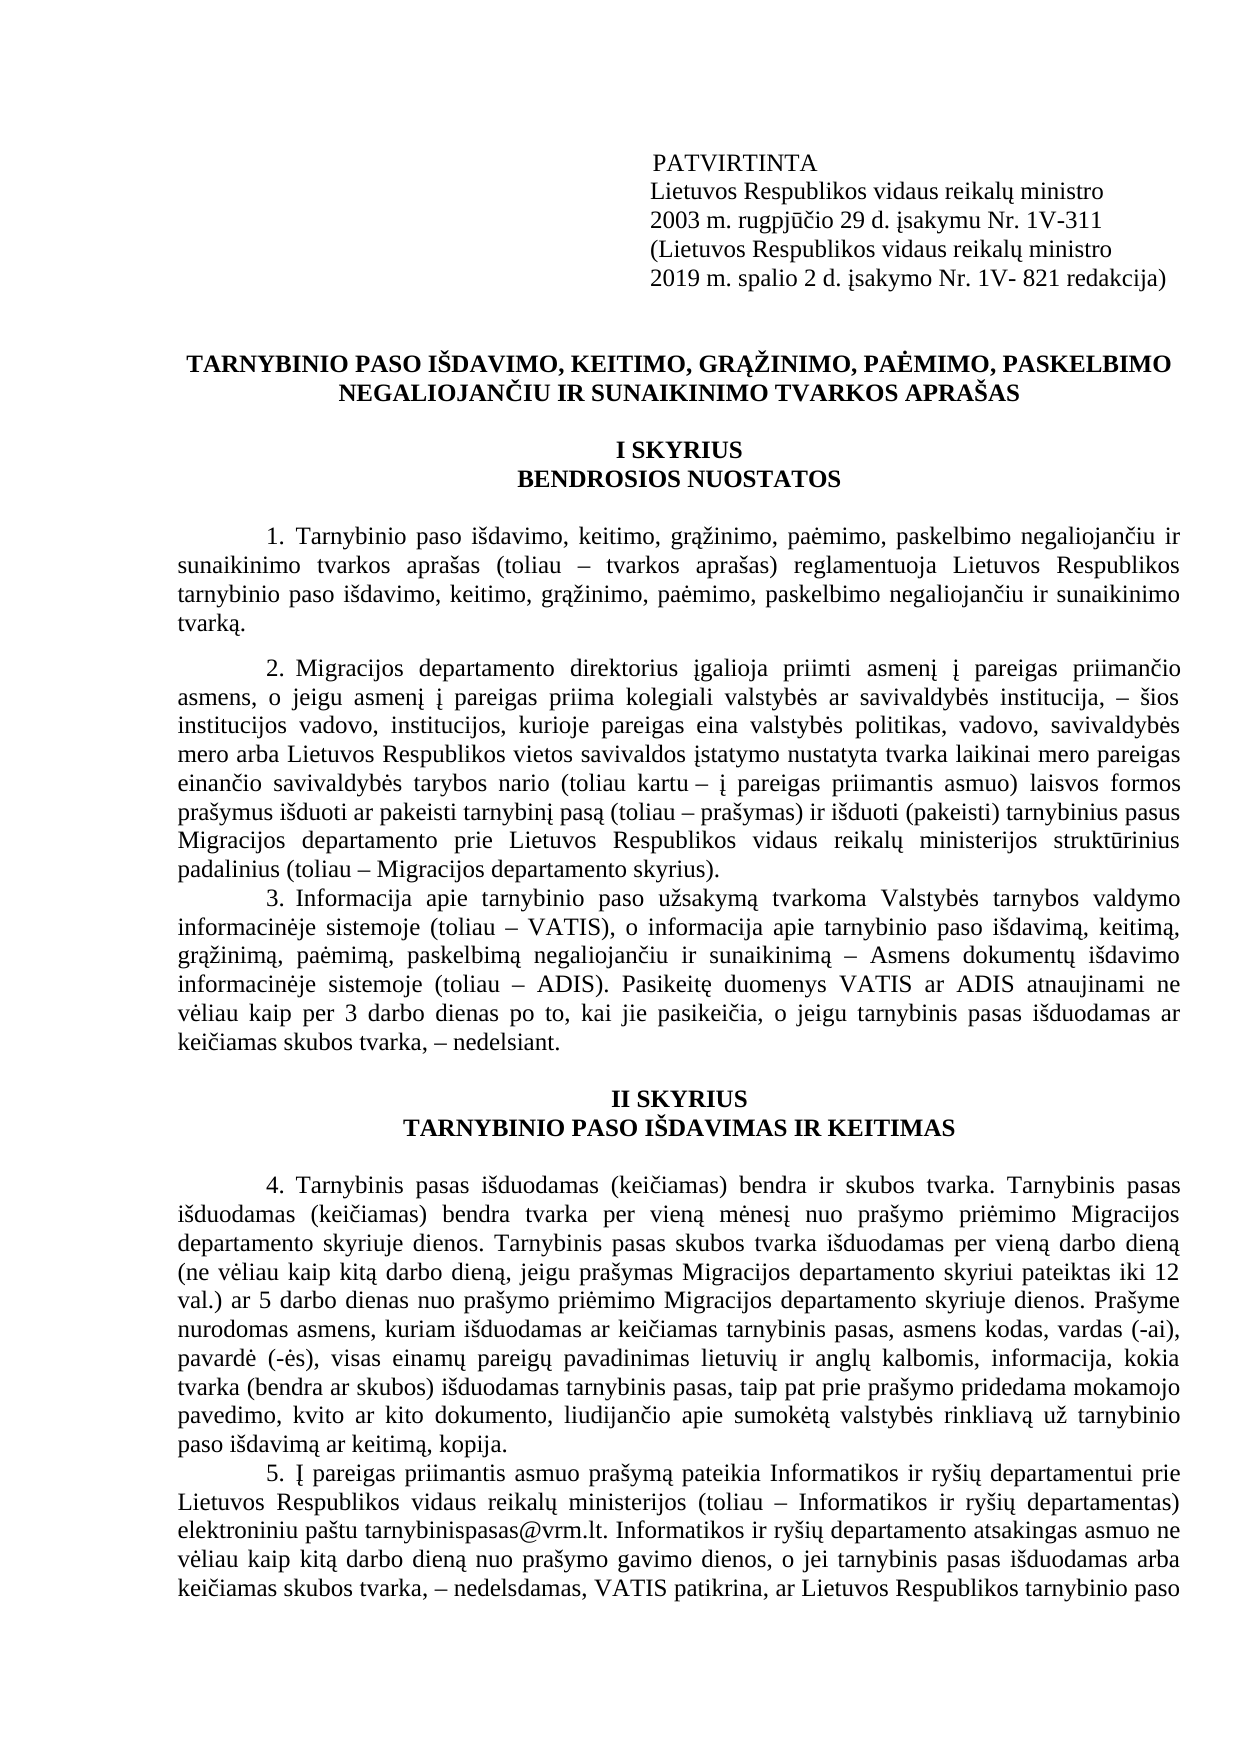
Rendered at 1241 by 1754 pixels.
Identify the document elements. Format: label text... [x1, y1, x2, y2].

text (Lietuvos Respublikos vidaus reikalų ministro [650, 234, 1181, 263]
text 2003 m. rugpjūčio 29 d. įsakymu Nr. 1V-311 [650, 205, 1181, 234]
text 2. Migracijos departamento direktorius įgalioja priimti asmenį į pareigas priimančio asmens, o jeigu asmenį į pareigas priima kolegiali valstybės ar savivaldybės institucija, – šios institucijos vadovo, institucijos, kurioje pareigas eina valstybės politikas, vadovo, savivaldybės mero arba Lietuvos Respublikos vietos savivaldos įstatymo nustatyta tvarka laikinai mero pareigas einančio savivaldybės tarybos nario (toliau kartu – į pareigas priimantis asmuo) laisvos formos prašymus išduoti ar pakeisti tarnybinį pasą (toliau – prašymas) ir išduoti (pakeisti) tarnybinius pasus Migracijos departamento prie Lietuvos Respublikos vidaus reikalų ministerijos struktūrinius padalinius (toliau – Migracijos departamento skyrius). [177, 653, 1181, 883]
text 2019 m. spalio 2 d. įsakymo Nr. 1V- 821 redakcija) [650, 263, 1181, 291]
text PATVIRTINTA [652, 148, 1181, 176]
text BENDROSIOS NUOSTATOS [177, 464, 1181, 493]
text II SKYRIUS [177, 1084, 1181, 1113]
text 4. Tarnybinis pasas išduodamas (keičiamas) bendra ir skubos tvarka. Tarnybinis pasas išduodamas (keičiamas) bendra tvarka per vieną mėnesį nuo prašymo priėmimo Migracijos departamento skyriuje dienos. Tarnybinis pasas skubos tvarka išduodamas per vieną darbo dieną (ne vėliau kaip kitą darbo dieną, jeigu prašymas Migracijos departamento skyriui pateiktas iki 12 val.) ar 5 darbo dienas nuo prašymo priėmimo Migracijos departamento skyriuje dienos. Prašyme nurodomas asmens, kuriam išduodamas ar keičiamas tarnybinis pasas, asmens kodas, vardas (-ai), pavardė (-ės), visas einamų pareigų pavadinimas lietuvių ir anglų kalbomis, informacija, kokia tvarka (bendra ar skubos) išduodamas tarnybinis pasas, taip pat prie prašymo pridedama mokamojo pavedimo, kvito ar kito dokumento, liudijančio apie sumokėtą valstybės rinkliavą už tarnybinio paso išdavimą ar keitimą, kopija. [177, 1171, 1181, 1458]
text Lietuvos Respublikos vidaus reikalų ministro [650, 176, 1181, 205]
text I SKYRIUS [177, 435, 1181, 464]
text TARNYBINIO PASO IŠDAVIMO, KEITIMO, GRĄŽINIMO, PAĖMIMO, PASKELBIMO NEGALIOJANČIU IR SUNAIKINIMO TVARKOS APRAŠAS [177, 349, 1181, 406]
text 5. Į pareigas priimantis asmuo prašymą pateikia Informatikos ir ryšių departamentui prie Lietuvos Respublikos vidaus reikalų ministerijos (toliau – Informatikos ir ryšių departamentas) elektroniniu paštu tarnybinispasas@vrm.lt. Informatikos ir ryšių departamento atsakingas asmuo ne vėliau kaip kitą darbo dieną nuo prašymo gavimo dienos, o jei tarnybinis pasas išduodamas arba keičiamas skubos tvarka, – nedelsdamas, VATIS patikrina, ar Lietuvos Respublikos tarnybinio paso [177, 1458, 1181, 1602]
text TARNYBINIO PASO IŠDAVIMAS IR KEITIMAS [177, 1113, 1181, 1142]
text 1. Tarnybinio paso išdavimo, keitimo, grąžinimo, paėmimo, paskelbimo negaliojančiu ir sunaikinimo tvarkos aprašas (toliau – tvarkos aprašas) reglamentuoja Lietuvos Respublikos tarnybinio paso išdavimo, keitimo, grąžinimo, paėmimo, paskelbimo negaliojančiu ir sunaikinimo tvarką. [177, 521, 1181, 636]
text 3. Informacija apie tarnybinio paso užsakymą tvarkoma Valstybės tarnybos valdymo informacinėje sistemoje (toliau – VATIS), o informacija apie tarnybinio paso išdavimą, keitimą, grąžinimą, paėmimą, paskelbimą negaliojančiu ir sunaikinimą – Asmens dokumentų išdavimo informacinėje sistemoje (toliau – ADIS). Pasikeitę duomenys VATIS ar ADIS atnaujinami ne vėliau kaip per 3 darbo dienas po to, kai jie pasikeičia, o jeigu tarnybinis pasas išduodamas ar keičiamas skubos tvarka, – nedelsiant. [177, 883, 1181, 1056]
